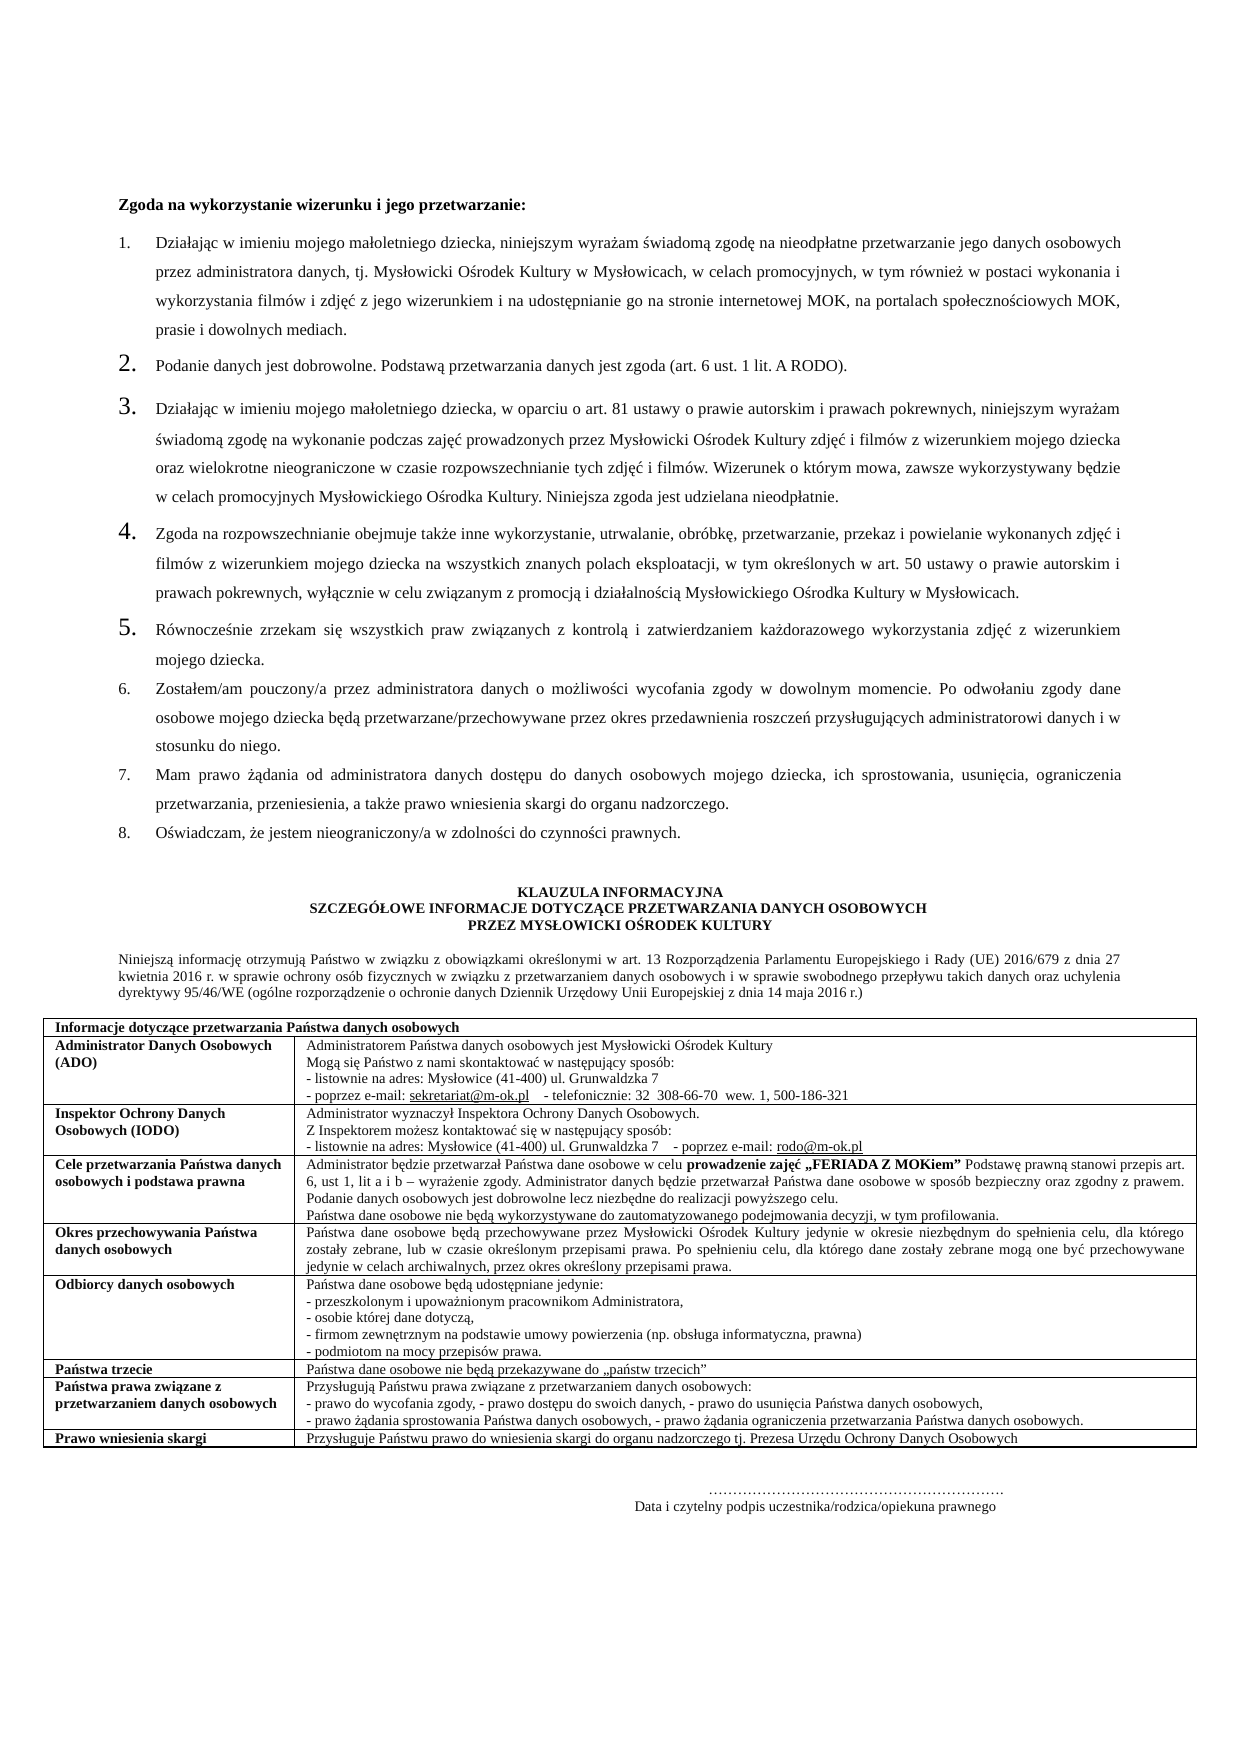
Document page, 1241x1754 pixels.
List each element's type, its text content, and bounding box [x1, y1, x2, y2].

table_cell Państwa dane osobowe będą udostępniane jedynie: - przeszkolonym i upoważnionym pracownikom Administratora, - osobie której dane dotyczą, - firmom zewnętrznym na podstawie umowy powierzenia (np. obsługa informatyczna, prawna) - podmiotom na mocy przepisów prawa. [295, 1276, 1196, 1359]
list Równocześnie zrzekam się wszystkich praw związanych z kontrolą i zatwierdzaniem każdorazowego wykorzystania zdjęć z wizerunkiem mojego dziecka. [118, 612, 1122, 669]
table_cell Administratorem Państwa danych osobowych jest Mysłowicki Ośrodek Kultury Mogą się Państwo z nami skontaktować w następujący sposób: - listownie na adres: Mysłowice (41-400) ul. Grunwaldzka 7 - poprzez e-mail: sekretariat@m-ok.pl - telefonicznie: 32 308-66-70 wew. 1, 500-186-321 [295, 1037, 1196, 1104]
table_cell Administrator Danych Osobowych (ADO) [44, 1037, 294, 1104]
table_cell Przysługuje Państwu prawo do wniesienia skargi do organu nadzorczego tj. Prezesa Urzędu Ochrony Danych Osobowych [295, 1430, 1196, 1446]
list Działając w imieniu mojego małoletniego dziecka, w oparciu o art. 81 ustawy o prawie autorskim i prawach pokrewnych, niniejszym wyrażam świadomą zgodę na wykonanie podczas zajęć prowadzonych przez Mysłowicki Ośrodek Kultury zdjęć i filmów z wizerunkiem mojego dziecka oraz wielokrotne nieograniczone w czasie rozpowszechnianie tych zdjęć i filmów. Wizerunek o którym mowa, zawsze wykorzystywany będzie w celach promocyjnych Mysłowickiego Ośrodka Kultury. Niniejsza zgoda jest udzielana nieodpłatnie. [118, 391, 1122, 506]
list Zgoda na rozpowszechnianie obejmuje także inne wykorzystanie, utrwalanie, obróbkę, przetwarzanie, przekaz i powielanie wykonanych zdjęć i filmów z wizerunkiem mojego dziecka na wszystkich znanych polach eksploatacji, w tym określonych w art. 50 ustawy o prawie autorskim i prawach pokrewnych, wyłącznie w celu związanym z promocją i działalnością Mysłowickiego Ośrodka Kultury w Mysłowicach. [118, 516, 1122, 602]
table_cell Inspektor Ochrony Danych Osobowych (IODO) [44, 1105, 294, 1155]
text Zgoda na wykorzystanie wizerunku i jego przetwarzanie: [118, 195, 1122, 214]
text ……………………………………………………. [634, 1481, 1122, 1498]
list Działając w imieniu mojego małoletniego dziecka, niniejszym wyrażam świadomą zgodę na nieodpłatne przetwarzanie jego danych osobowych przez administratora danych, tj. Mysłowicki Ośrodek Kultury w Mysłowicach, w celach promocyjnych, w tym również w postaci wykonania i wykorzystania filmów i zdjęć z jego wizerunkiem i na udostępnianie go na stronie internetowej MOK, na portalach społecznościowych MOK, prasie i dowolnych mediach. [118, 233, 1122, 338]
table_cell Cele przetwarzania Państwa danych osobowych i podstawa prawna [44, 1156, 294, 1223]
text PRZEZ MYSŁOWICKI OŚRODEK KULTURY [118, 917, 1122, 934]
table_cell Państwa trzecie [44, 1360, 294, 1377]
list Oświadczam, że jestem nieograniczony/a w zdolności do czynności prawnych. [118, 822, 1122, 842]
table_header Informacje dotyczące przetwarzania Państwa danych osobowych [44, 1019, 1196, 1036]
table_cell Państwa dane osobowe nie będą przekazywane do „państw trzecich” [295, 1360, 1196, 1377]
table_cell Okres przechowywania Państwa danych osobowych [44, 1224, 294, 1274]
text Data i czytelny podpis uczestnika/rodzica/opiekuna prawnego [628, 1498, 1122, 1514]
text Niniejszą informację otrzymują Państwo w związku z obowiązkami określonymi w art. 13 Rozporządzenia Parlamentu Europejskiego i Rady (UE) 2016/679 z dnia 27 kwietnia 2016 r. w sprawie ochrony osób fizycznych w związku z przetwarzaniem danych osobowych i w sprawie swobodnego przepływu takich danych oraz uchylenia dyrektywy 95/46/WE (ogólne rozporządzenie o ochronie danych Dziennik Urzędowy Unii Europejskiej z dnia 14 maja 2016 r.) [118, 951, 1122, 1001]
list Zostałem/am pouczony/a przez administratora danych o możliwości wycofania zgody w dowolnym momencie. Po odwołaniu zgody dane osobowe mojego dziecka będą przetwarzane/przechowywane przez okres przedawnienia roszczeń przysługujących administratorowi danych i w stosunku do niego. [118, 679, 1122, 755]
table_cell Państwa dane osobowe będą przechowywane przez Mysłowicki Ośrodek Kultury jedynie w okresie niezbędnym do spełnienia celu, dla którego zostały zebrane, lub w czasie określonym przepisami prawa. Po spełnieniu celu, dla którego dane zostały zebrane mogą one być przechowywane jedynie w celach archiwalnych, przez okres określony przepisami prawa. [295, 1224, 1196, 1274]
text SZCZEGÓŁOWE INFORMACJE DOTYCZĄCE PRZETWARZANIA DANYCH OSOBOWYCH [118, 900, 1122, 917]
table_cell Administrator wyznaczył Inspektora Ochrony Danych Osobowych. Z Inspektorem możesz kontaktować się w następujący sposób: - listownie na adres: Mysłowice (41-400) ul. Grunwaldzka 7 - poprzez e-mail: rodo@m-ok.pl [295, 1105, 1196, 1155]
list Podanie danych jest dobrowolne. Podstawą przetwarzania danych jest zgoda (art. 6 ust. 1 lit. A RODO). [118, 348, 1122, 377]
list Mam prawo żądania od administratora danych dostępu do danych osobowych mojego dziecka, ich sprostowania, usunięcia, ograniczenia przetwarzania, przeniesienia, a także prawo wniesienia skargi do organu nadzorczego. [118, 765, 1122, 813]
table_cell Przysługują Państwu prawa związane z przetwarzaniem danych osobowych: - prawo do wycofania zgody, - prawo dostępu do swoich danych, - prawo do usunięcia Państwa danych osobowych, - prawo żądania sprostowania Państwa danych osobowych, - prawo żądania ograniczenia przetwarzania Państwa danych osobowych. [295, 1378, 1196, 1428]
table_cell Administrator będzie przetwarzał Państwa dane osobowe w celu prowadzenie zajęć „FERIADA Z MOKiem” Podstawę prawną stanowi przepis art. 6, ust 1, lit a i b – wyrażenie zgody. Administrator danych będzie przetwarzał Państwa dane osobowe w sposób bezpieczny oraz zgodny z prawem. Podanie danych osobowych jest dobrowolne lecz niezbędne do realizacji powyższego celu. Państwa dane osobowe nie będą wykorzystywane do zautomatyzowanego podejmowania decyzji, w tym profilowania. [295, 1156, 1196, 1223]
table_cell Odbiorcy danych osobowych [44, 1276, 294, 1359]
table_cell Państwa prawa związane z przetwarzaniem danych osobowych [44, 1378, 294, 1428]
text KLAUZULA INFORMACYJNA [118, 883, 1122, 900]
table_cell Prawo wniesienia skargi [44, 1430, 294, 1446]
